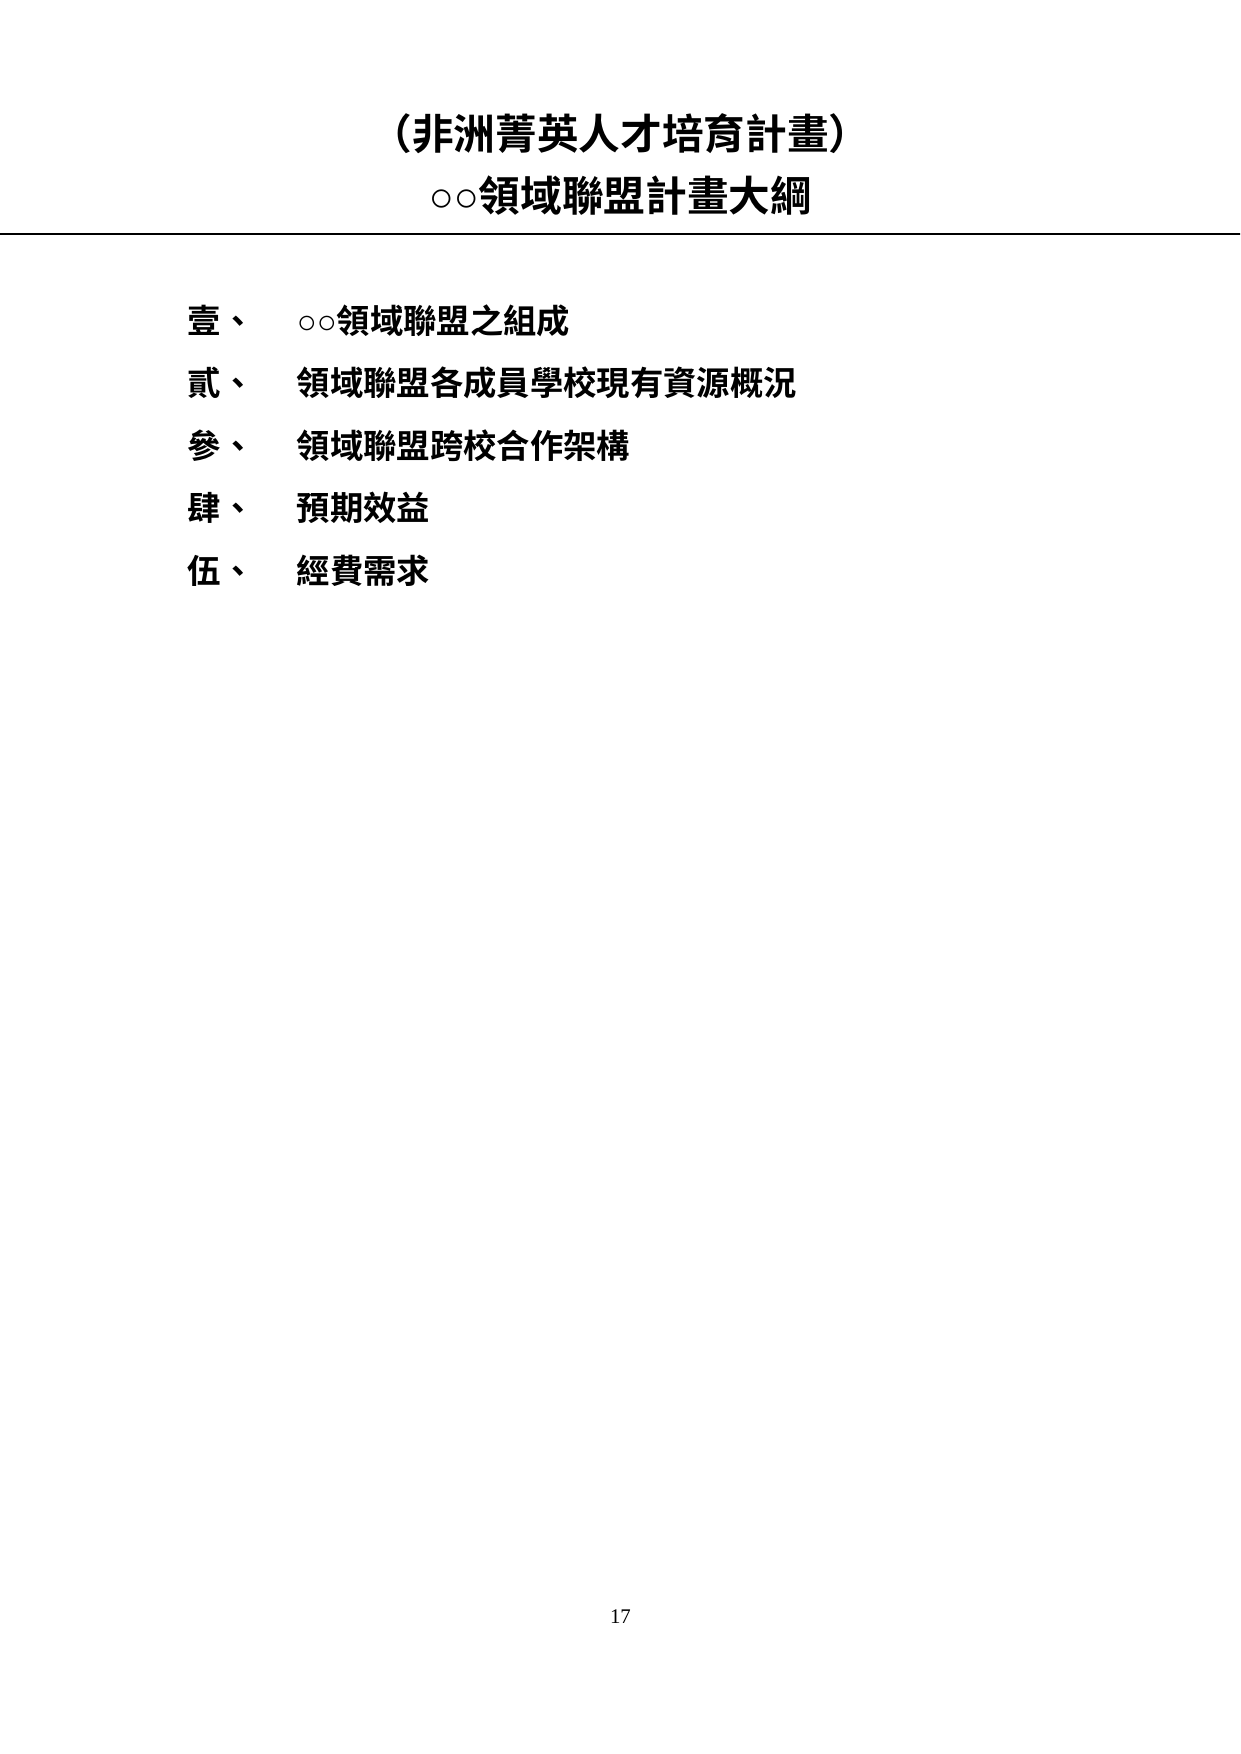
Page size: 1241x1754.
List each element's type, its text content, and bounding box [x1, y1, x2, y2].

list 預期效益 [187, 464, 1053, 527]
list 經費需求 [187, 527, 1053, 589]
list 領域聯盟各成員學校現有資源概況 [187, 339, 1053, 402]
text （非洲菁英人才培育計畫） [187, 89, 1053, 152]
list ○○領域聯盟之組成 [187, 277, 1053, 339]
list 領域聯盟跨校合作架構 [187, 402, 1053, 464]
text ○○領域聯盟計畫大綱 [187, 152, 1053, 214]
